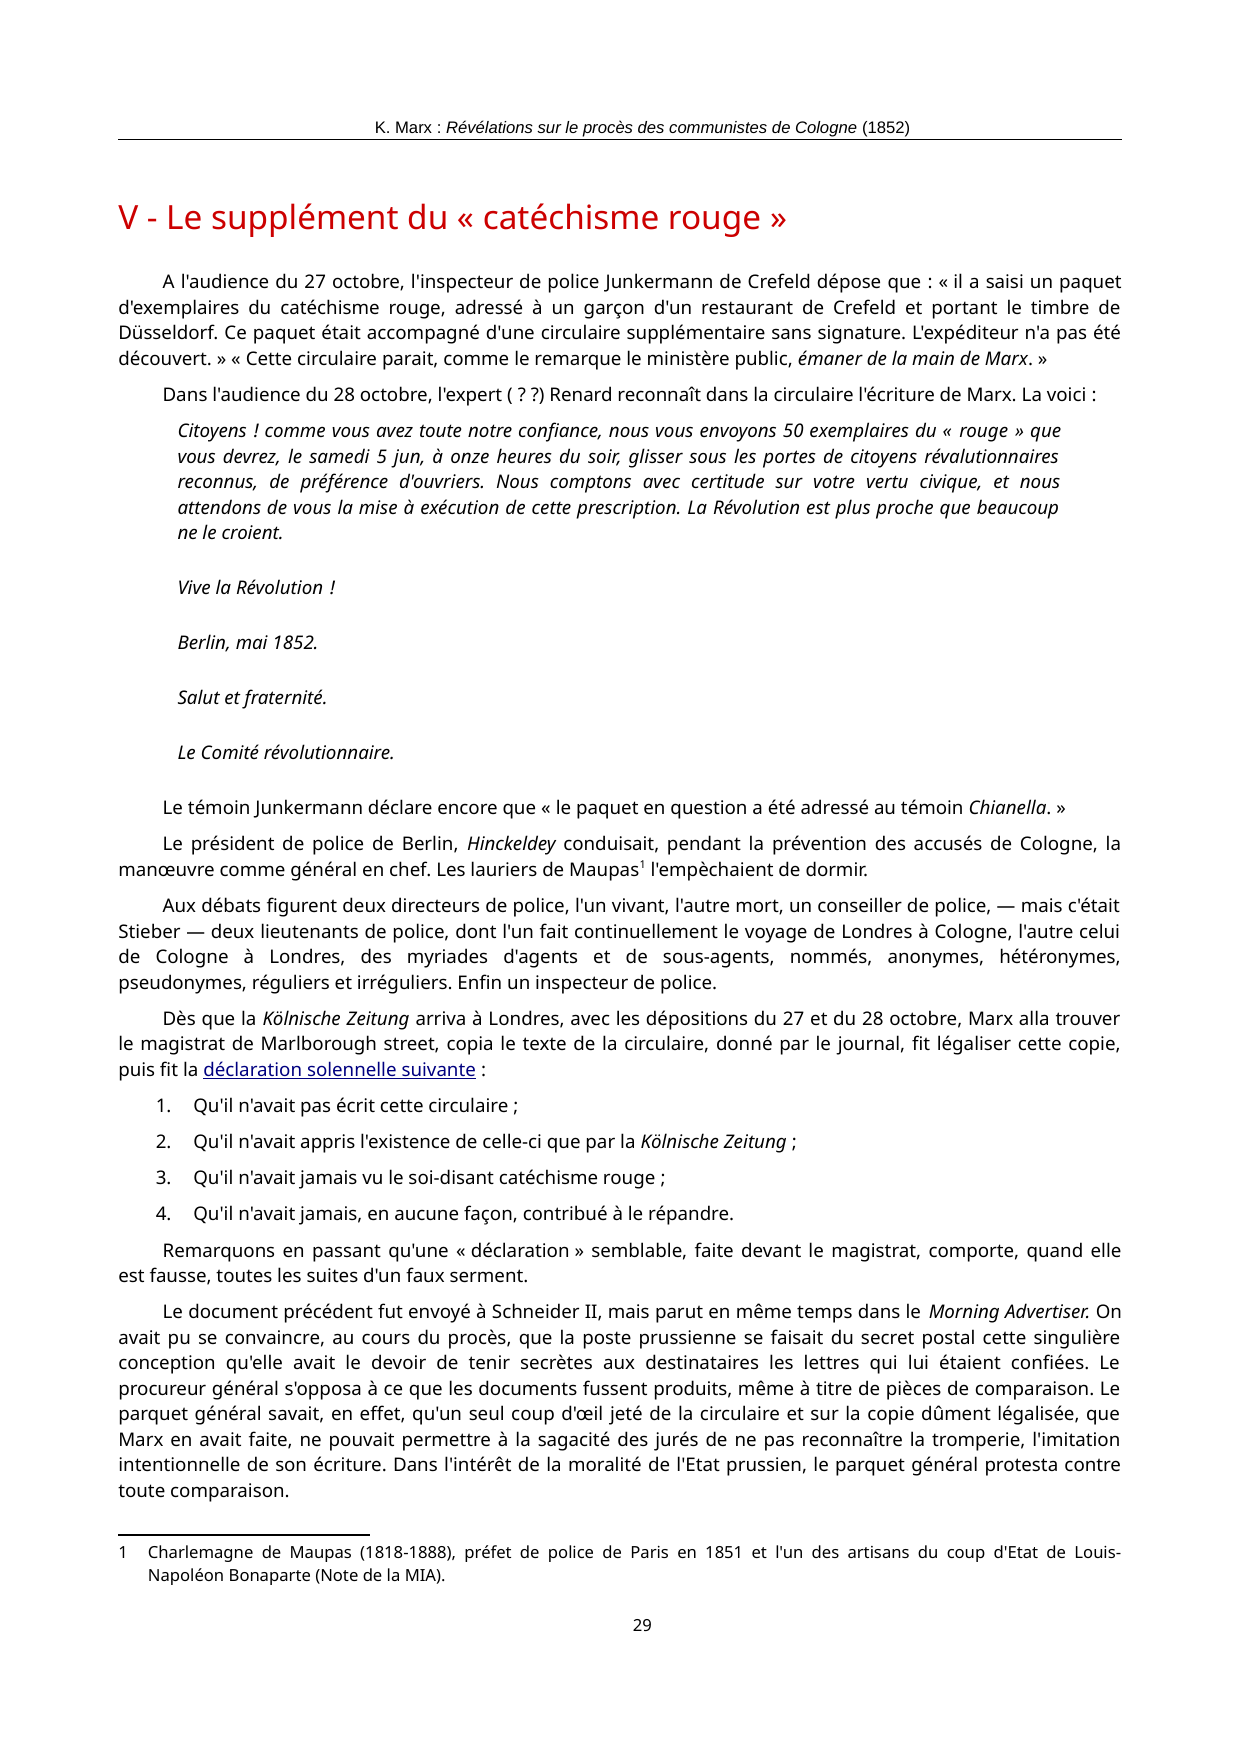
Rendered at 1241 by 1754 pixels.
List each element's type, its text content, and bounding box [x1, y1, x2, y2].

text Aux débats figurent deux directeurs de police, l'un vivant, l'autre mort, un conseiller de police, — mais c'était Stieber — deux lieutenants de police, dont l'un fait continuellement le voyage de Londres à Cologne, l'autre celui de Cologne à Londres, des myriades d'agents et de sous-agents, nommés, anonymes, hétéronymes, pseudonymes, réguliers et irréguliers. Enfin un inspecteur de police. [118, 892, 1122, 994]
text Dans l'audience du 28 octobre, l'expert ( ? ?) Renard reconnaît dans la circulaire l'écriture de Marx. La voici : [118, 381, 1122, 407]
text Remarquons en passant qu'une « déclaration » semblable, faite devant le magistrat, comporte, quand elle est fausse, toutes les suites d'un faux serment. [118, 1237, 1122, 1288]
text Citoyens ! comme vous avez toute notre confiance, nous vous envoyons 50 exemplaires du « rouge » que vous devrez, le samedi 5 jun, à onze heures du soir, glisser sous les portes de citoyens révalutionnaires reconnus, de préférence d'ouvriers. Nous comptons avec certitude sur votre vertu civique, et nous attendons de vous la mise à exécution de cette prescription. La Révolution est plus proche que beaucoup ne le croient. [177, 417, 1063, 545]
text Le Comité révolutionnaire. [177, 739, 1063, 765]
text A l'audience du 27 octobre, l'inspecteur de police Junkermann de Crefeld dépose que : « il a saisi un paquet d'exemplaires du catéchisme rouge, adressé à un garçon d'un restaurant de Crefeld et portant le timbre de Düsseldorf. Ce paquet était accompagné d'une circulaire supplémentaire sans signature. L'expéditeur n'a pas été découvert. » « Cette circulaire parait, comme le remarque le ministère public, émaner de la main de Marx. » [118, 269, 1122, 371]
text Dès que la Kölnische Zeitung arriva à Londres, avec les dépositions du 27 et du 28 octobre, Marx alla trouver le magistrat de Marlborough street, copia le texte de la circulaire, donné par le journal, fit légaliser cette copie, puis fit la déclaration solennelle suivante : [118, 1005, 1122, 1082]
text Charlemagne de Maupas (1818-1888), préfet de police de Paris en 1851 et l'un des artisans du coup d'Etat de Louis-Napoléon Bonaparte (Note de la MIA). [118, 1541, 1122, 1586]
list Qu'il n'avait jamais, en aucune façon, contribué à le répandre. [156, 1201, 1122, 1226]
text Le document précédent fut envoyé à Schneider II, mais parut en même temps dans le Morning Advertiser. On avait pu se convaincre, au cours du procès, que la poste prussienne se faisait du secret postal cette singulière conception qu'elle avait le devoir de tenir secrètes aux destinataires les lettres qui lui étaient confiées. Le procureur général s'opposa à ce que les documents fussent produits, même à titre de pièces de comparaison. Le parquet général savait, en effet, qu'un seul coup d'œil jeté de la circulaire et sur la copie dûment légalisée, que Marx en avait faite, ne pouvait permettre à la sagacité des jurés de ne pas reconnaître la tromperie, l'imitation intentionnelle de son écriture. Dans l'intérêt de la moralité de l'Etat prussien, le parquet général protesta contre toute comparaison. [118, 1298, 1122, 1503]
subtitle V - Le supplément du « catéchisme rouge » [118, 194, 1122, 239]
list Qu'il n'avait jamais vu le soi-disant catéchisme rouge ; [156, 1164, 1122, 1190]
list Qu'il n'avait appris l'existence de celle-ci que par la Kölnische Zeitung ; [156, 1128, 1122, 1154]
text Le président de police de Berlin, Hinckeldey conduisait, pendant la prévention des accusés de Cologne, la manœuvre comme général en chef. Les lauriers de Maupas l'empèchaient de dormir. [118, 831, 1122, 882]
text Salut et fraternité. [177, 684, 1063, 710]
text Berlin, mai 1852. [177, 629, 1063, 655]
list Qu'il n'avait pas écrit cette circulaire ; [156, 1092, 1122, 1118]
text Vive la Révolution ! [177, 574, 1063, 600]
text Le témoin Junkermann déclare encore que « le paquet en question a été adressé au témoin Chianella. » [118, 794, 1122, 820]
